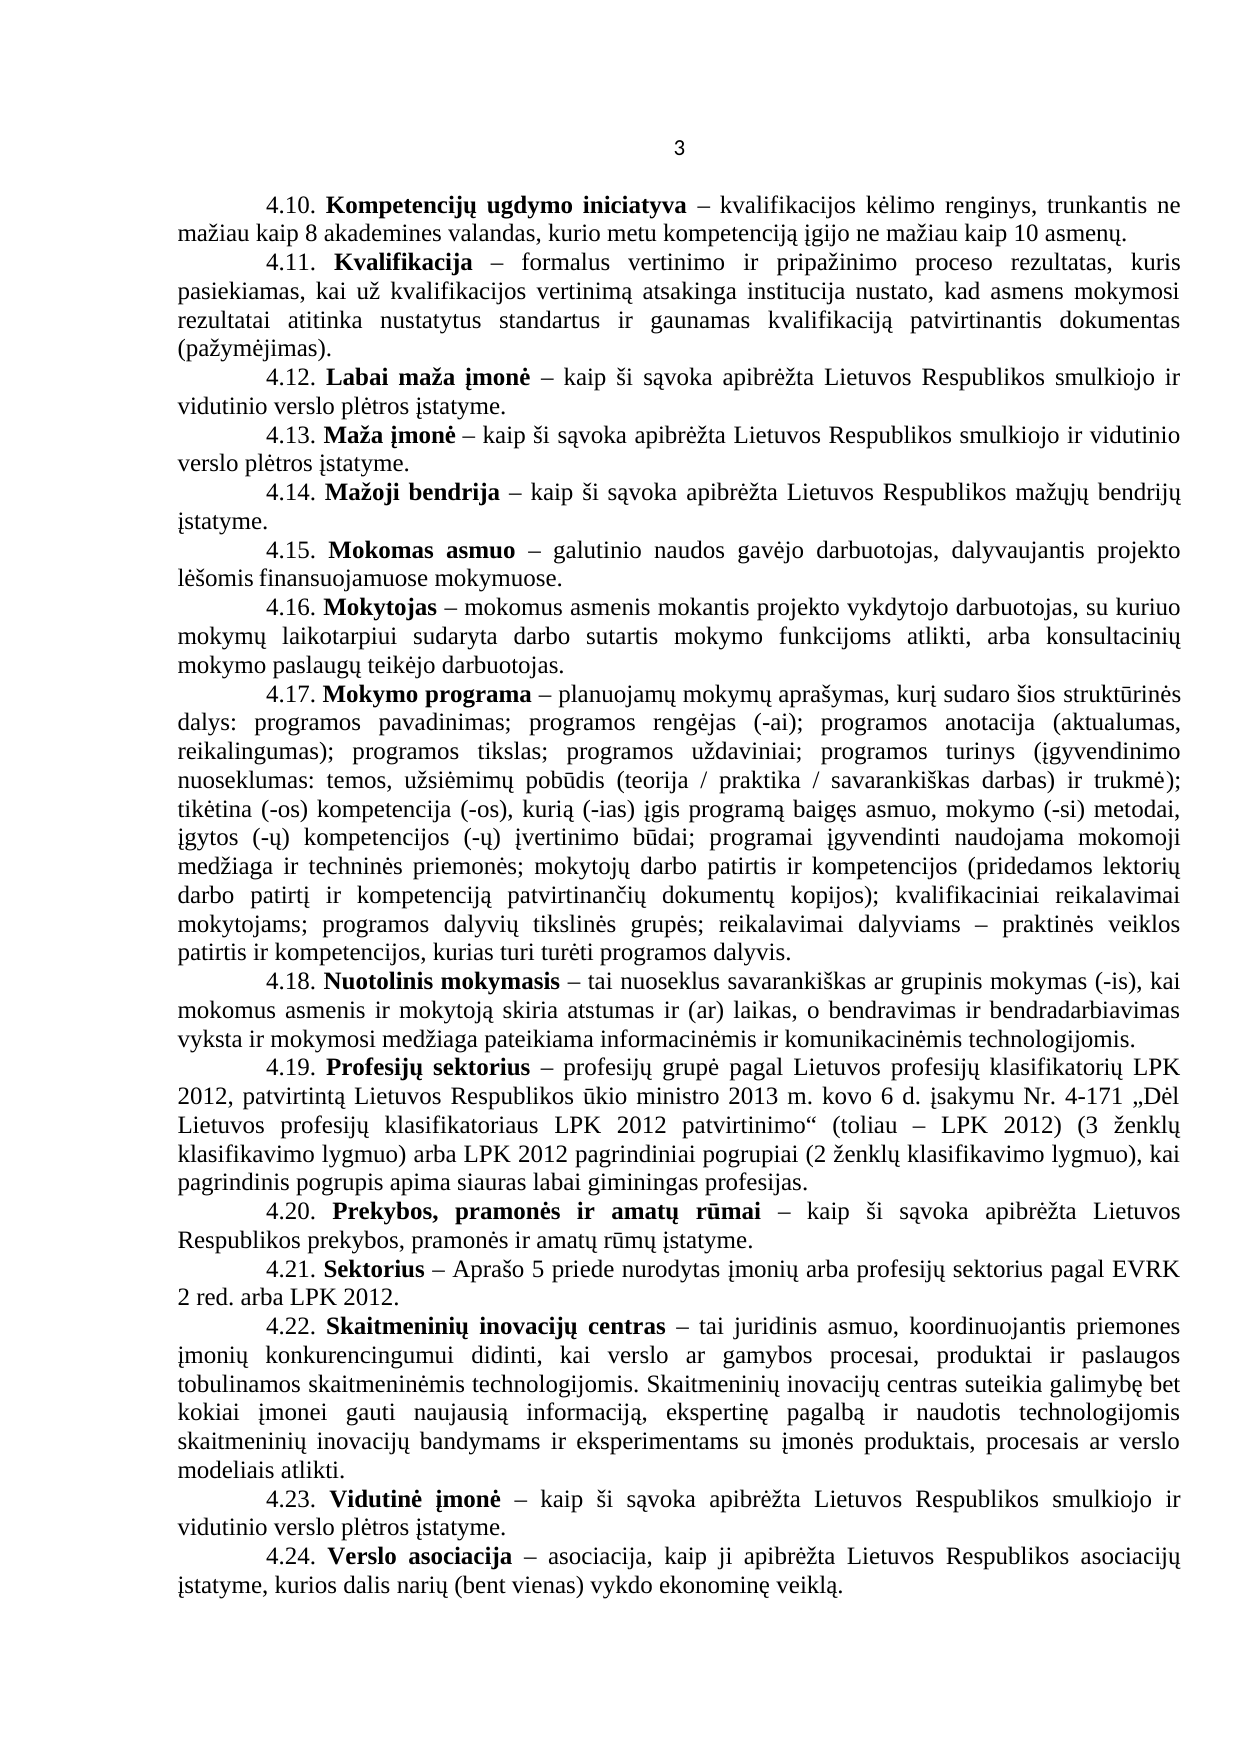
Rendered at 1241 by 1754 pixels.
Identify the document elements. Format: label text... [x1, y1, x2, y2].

text 4.23. Vidutinė įmonė – kaip ši sąvoka apibrėžta Lietuvos Respublikos smulkiojo ir vidutinio verslo plėtros įstatyme. [177, 1484, 1181, 1541]
text 4.15. Mokomas asmuo – galutinio naudos gavėjo darbuotojas, dalyvaujantis projekto lėšomis finansuojamuose mokymuose. [177, 535, 1181, 592]
text 4.22. Skaitmeninių inovacijų centras – tai juridinis asmuo, koordinuojantis priemones įmonių konkurencingumui didinti, kai verslo ar gamybos procesai, produktai ir paslaugos tobulinamos skaitmeninėmis technologijomis. Skaitmeninių inovacijų centras suteikia galimybę bet kokiai įmonei gauti naujausią informaciją, ekspertinę pagalbą ir naudotis technologijomis skaitmeninių inovacijų bandymams ir eksperimentams su įmonės produktais, procesais ar verslo modeliais atlikti. [177, 1311, 1181, 1484]
text 4.11. Kvalifikacija – formalus vertinimo ir pripažinimo proceso rezultatas, kuris pasiekiamas, kai už kvalifikacijos vertinimą atsakinga institucija nustato, kad asmens mokymosi rezultatai atitinka nustatytus standartus ir gaunamas kvalifikaciją patvirtinantis dokumentas (pažymėjimas). [177, 247, 1181, 362]
text 4.18. Nuotolinis mokymasis – tai nuoseklus savarankiškas ar grupinis mokymas (-is), kai mokomus asmenis ir mokytoją skiria atstumas ir (ar) laikas, o bendravimas ir bendradarbiavimas vyksta ir mokymosi medžiaga pateikiama informacinėmis ir komunikacinėmis technologijomis. [177, 966, 1181, 1052]
text 4.12. Labai maža įmonė – kaip ši sąvoka apibrėžta Lietuvos Respublikos smulkiojo ir vidutinio verslo plėtros įstatyme. [177, 362, 1181, 420]
text 4.24. Verslo asociacija – asociacija, kaip ji apibrėžta Lietuvos Respublikos asociacijų įstatyme, kurios dalis narių (bent vienas) vykdo ekonominę veiklą. [177, 1541, 1181, 1599]
text 4.19. Profesijų sektorius – profesijų grupė pagal Lietuvos profesijų klasifikatorių LPK 2012, patvirtintą Lietuvos Respublikos ūkio ministro 2013 m. kovo 6 d. įsakymu Nr. 4-171 „Dėl Lietuvos profesijų klasifikatoriaus LPK 2012 patvirtinimo“ (toliau – LPK 2012) (3 ženklų klasifikavimo lygmuo) arba LPK 2012 pagrindiniai pogrupiai (2 ženklų klasifikavimo lygmuo), kai pagrindinis pogrupis apima siauras labai giminingas profesijas. [177, 1052, 1181, 1196]
text 4.16. Mokytojas – mokomus asmenis mokantis projekto vykdytojo darbuotojas, su kuriuo mokymų laikotarpiui sudaryta darbo sutartis mokymo funkcijoms atlikti, arba konsultacinių mokymo paslaugų teikėjo darbuotojas. [177, 592, 1181, 679]
text 4.17. Mokymo programa – planuojamų mokymų aprašymas, kurį sudaro šios struktūrinės dalys: programos pavadinimas; programos rengėjas (-ai); programos anotacija (aktualumas, reikalingumas); programos tikslas; programos uždaviniai; programos turinys (įgyvendinimo nuoseklumas: temos, užsiėmimų pobūdis (teorija / praktika / savarankiškas darbas) ir trukmė); tikėtina (-os) kompetencija (-os), kurią (-ias) įgis programą baigęs asmuo, mokymo (-si) metodai, įgytos (-ų) kompetencijos (-ų) įvertinimo būdai; programai įgyvendinti naudojama mokomoji medžiaga ir techninės priemonės; mokytojų darbo patirtis ir kompetencijos (pridedamos lektorių darbo patirtį ir kompetenciją patvirtinančių dokumentų kopijos); kvalifikaciniai reikalavimai mokytojams; programos dalyvių tikslinės grupės; reikalavimai dalyviams – praktinės veiklos patirtis ir kompetencijos, kurias turi turėti programos dalyvis. [177, 679, 1181, 966]
text 4.21. Sektorius – Aprašo 5 priede nurodytas įmonių arba profesijų sektorius pagal EVRK 2 red. arba LPK 2012. [177, 1254, 1181, 1311]
text 4.13. Maža įmonė – kaip ši sąvoka apibrėžta Lietuvos Respublikos smulkiojo ir vidutinio verslo plėtros įstatyme. [177, 420, 1181, 477]
text 4.10. Kompetencijų ugdymo iniciatyva – kvalifikacijos kėlimo renginys, trunkantis ne mažiau kaip 8 akademines valandas, kurio metu kompetenciją įgijo ne mažiau kaip 10 asmenų. [177, 190, 1181, 247]
text 4.14. Mažoji bendrija – kaip ši sąvoka apibrėžta Lietuvos Respublikos mažųjų bendrijų įstatyme. [177, 477, 1181, 535]
text 4.20. Prekybos, pramonės ir amatų rūmai – kaip ši sąvoka apibrėžta Lietuvos Respublikos prekybos, pramonės ir amatų rūmų įstatyme. [177, 1196, 1181, 1254]
